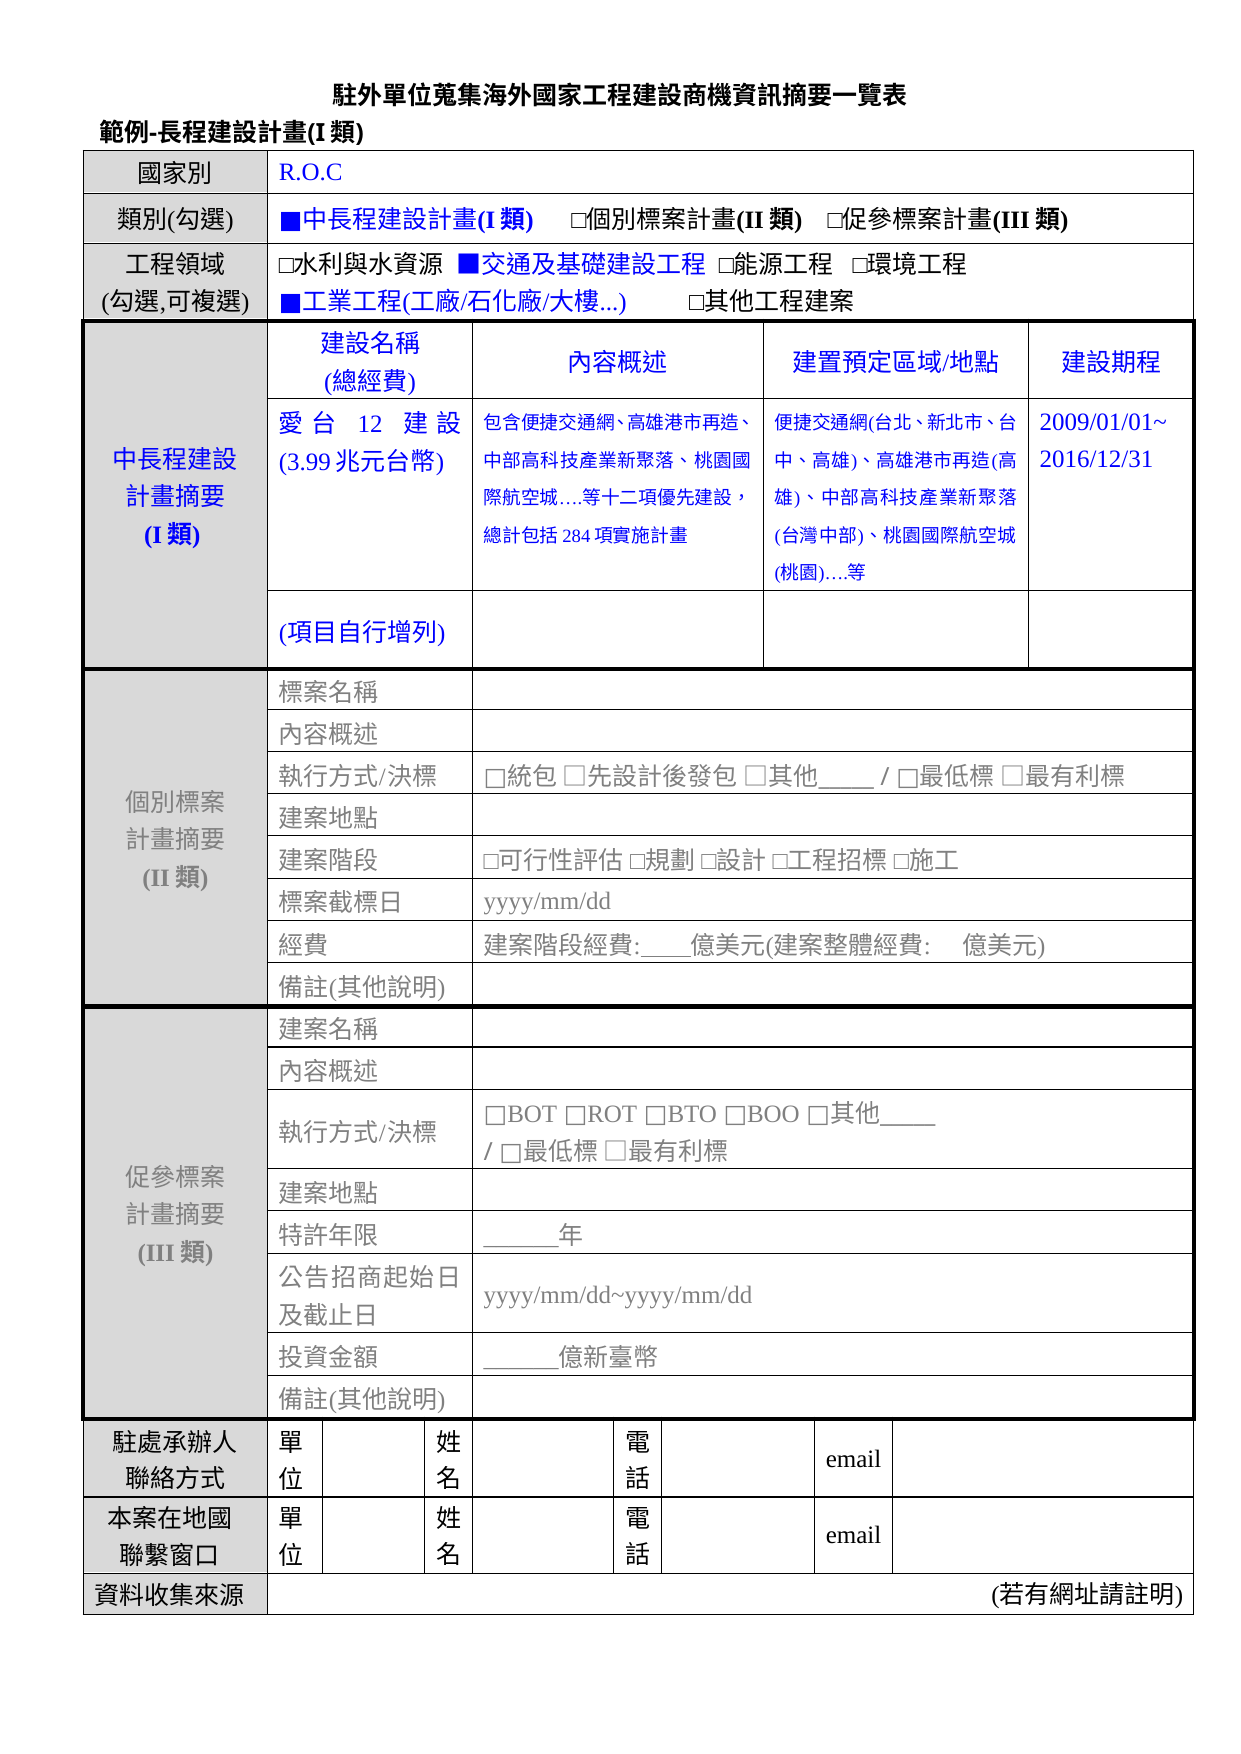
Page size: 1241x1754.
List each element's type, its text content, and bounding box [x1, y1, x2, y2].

table_cell 愛台 12 建設(3.99兆元台幣) [268, 399, 472, 590]
table_cell 建案地點 [268, 794, 472, 835]
table_cell 個別標案 計畫摘要 (II類) [85, 671, 267, 1004]
table_cell 建案名稱 [268, 1009, 472, 1046]
table_cell (若有網址請註明) [268, 1574, 1193, 1614]
table_cell 標案截標日 [268, 879, 472, 920]
table_cell [893, 1421, 1193, 1496]
table_cell [473, 591, 763, 667]
table_cell 內容概述 [473, 323, 763, 398]
table_cell 資料收集來源 [84, 1574, 267, 1614]
table_cell [662, 1498, 814, 1572]
table_cell [473, 1048, 1192, 1088]
table_cell [473, 1421, 613, 1496]
table_cell 建案階段經費: 億美元(建案整體經費: 億美元) [473, 921, 1192, 962]
table_cell 工程領域 (勾選,可複選) [84, 244, 267, 318]
table_cell □可行性評估 □規劃 □設計 □工程招標 □施工 [473, 836, 1192, 878]
table_cell 執行方式/決標 [268, 1090, 472, 1168]
table_cell [764, 591, 1028, 667]
table_cell [473, 963, 1192, 1004]
table_cell 中長程建設 計畫摘要 (I類) [85, 323, 267, 667]
table_cell [473, 1169, 1192, 1210]
table_cell email [815, 1498, 892, 1572]
table_cell 電話 [614, 1498, 661, 1572]
table_cell 建設期程 [1029, 323, 1192, 398]
table_cell [1029, 591, 1192, 667]
table_cell 類別(勾選) [84, 194, 267, 242]
table_cell □統包 □先設計後發包 □其他_____ / □最低標 □最有利標 [473, 752, 1192, 793]
table_cell (項目自行增列) [268, 591, 472, 667]
table_cell 標案名稱 [268, 671, 472, 709]
table_cell 建設名稱 (總經費) [268, 323, 472, 398]
table_cell 內容概述 [268, 1048, 472, 1088]
table_cell 本案在地國 聯繫窗口 [84, 1498, 267, 1572]
table_cell ■中長程建設計畫(I類) □個別標案計畫(II類) □促參標案計畫(III類) [268, 194, 1193, 242]
table_cell 姓名 [425, 1498, 472, 1572]
table_cell yyyy/mm/dd~yyyy/mm/dd [473, 1254, 1192, 1332]
table_cell 備註(其他說明) [268, 1376, 472, 1417]
table_cell 駐處承辦人 聯絡方式 [84, 1421, 267, 1496]
table_cell 投資金額 [268, 1333, 472, 1374]
table_cell [473, 1009, 1192, 1046]
table_cell [893, 1498, 1193, 1572]
table_cell □BOT □ROT □BTO □BOO □其他_____ / □最低標 □最有利標 [473, 1090, 1192, 1168]
table_cell 建案地點 [268, 1169, 472, 1210]
table_cell 建案階段 [268, 836, 472, 878]
table_cell [323, 1498, 424, 1572]
table_cell [473, 1376, 1192, 1417]
table_cell 經費 [268, 921, 472, 962]
table_cell ______年 [473, 1211, 1192, 1253]
table_cell [662, 1421, 814, 1496]
table_cell 電話 [614, 1421, 661, 1496]
table_cell 促參標案 計畫摘要 (III類) [85, 1009, 267, 1417]
table_cell email [815, 1421, 892, 1496]
table_cell 姓名 [425, 1421, 472, 1496]
table_cell 備註(其他說明) [268, 963, 472, 1004]
table_cell 內容概述 [268, 710, 472, 751]
table_cell [473, 794, 1192, 835]
text 範例-長程建設計畫(I類) [99, 112, 1053, 150]
table_header R.O.C [268, 151, 1193, 192]
table_cell ______億新臺幣 [473, 1333, 1192, 1374]
table_cell 特許年限 [268, 1211, 472, 1253]
table_cell 公告招商起始日及截止日 [268, 1254, 472, 1332]
table_cell [323, 1421, 424, 1496]
table_cell 單位 [268, 1498, 322, 1572]
table_cell □水利與水資源 ■交通及基礎建設工程 □能源工程 □環境工程 ■工業工程(工廠/石化廠/大樓...) □其他工程建案 [268, 244, 1193, 318]
table_cell 包含便捷交通網、高雄港市再造、中部高科技產業新聚落、桃園國際航空城….等十二項優先建設，總計包括284項實施計畫 [473, 399, 763, 590]
table_cell [473, 1498, 613, 1572]
table_cell [473, 710, 1192, 751]
table_cell 執行方式/決標 [268, 752, 472, 793]
table_cell yyyy/mm/dd [473, 879, 1192, 920]
table_header 國家別 [84, 151, 267, 192]
table_cell 單位 [268, 1421, 322, 1496]
text 駐外單位蒐集海外國家工程建設商機資訊摘要一覽表 [187, 75, 1053, 112]
table_cell 建置預定區域/地點 [764, 323, 1028, 398]
table_cell 便捷交通網(台北、新北市、台中、高雄)、高雄港市再造(高雄)、中部高科技產業新聚落(台灣中部)、桃園國際航空城(桃園)….等 [764, 399, 1028, 590]
table_cell 2009/01/01~ 2016/12/31 [1029, 399, 1192, 590]
table_cell [473, 671, 1192, 709]
